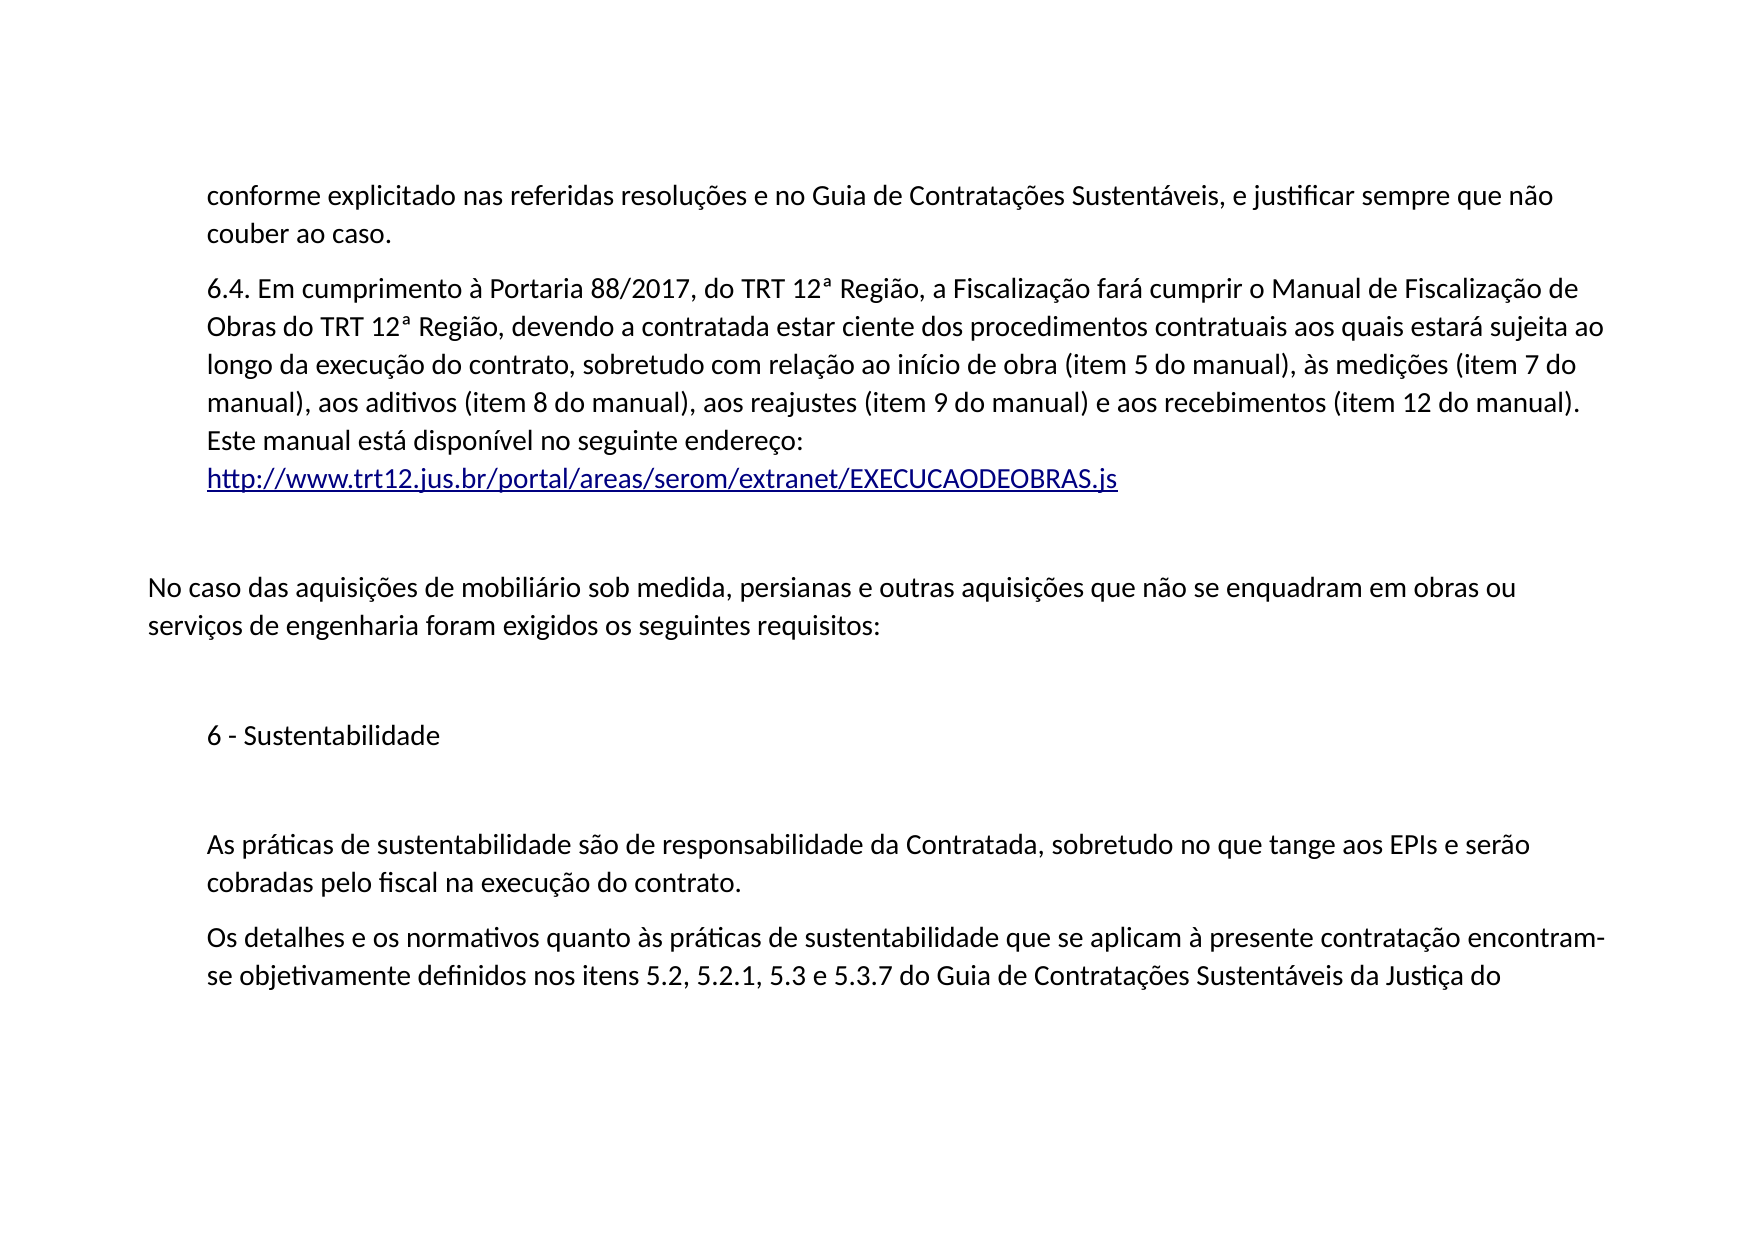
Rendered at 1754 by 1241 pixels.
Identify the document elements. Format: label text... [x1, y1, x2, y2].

text Os detalhes e os normativos quanto às práticas de sustentabilidade que se aplicam à presente contratação encontram-se objetivamente definidos nos itens 5.2, 5.2.1, 5.3 e 5.3.7 do Guia de Contratações Sustentáveis da Justiça do [207, 919, 1606, 992]
text conforme explicitado nas referidas resoluções e no Guia de Contratações Sustentáveis, e justificar sempre que não couber ao caso. [207, 177, 1606, 251]
text As práticas de sustentabilidade são de responsabilidade da Contratada, sobretudo no que tange aos EPIs e serão cobradas pelo fiscal na execução do contrato. [207, 826, 1606, 900]
text 6.4. Em cumprimento à Portaria 88/2017, do TRT 12ª Região, a Fiscalização fará cumprir o Manual de Fiscalização de Obras do TRT 12ª Região, devendo a contratada estar ciente dos procedimentos contratuais aos quais estará sujeita ao longo da execução do contrato, sobretudo com relação ao início de obra (item 5 do manual), às medições (item 7 do manual), aos aditivos (item 8 do manual), aos reajustes (item 9 do manual) e aos recebimentos (item 12 do manual). Este manual está disponível no seguinte endereço: http://www.trt12.jus.br/portal/areas/serom/extranet/EXECUCAODEOBRAS.js [207, 270, 1606, 496]
text 6 - Sustentabilidade [207, 717, 1606, 752]
text No caso das aquisições de mobiliário sob medida, persianas e outras aquisições que não se enquadram em obras ou serviços de engenharia foram exigidos os seguintes requisitos: [148, 569, 1606, 643]
